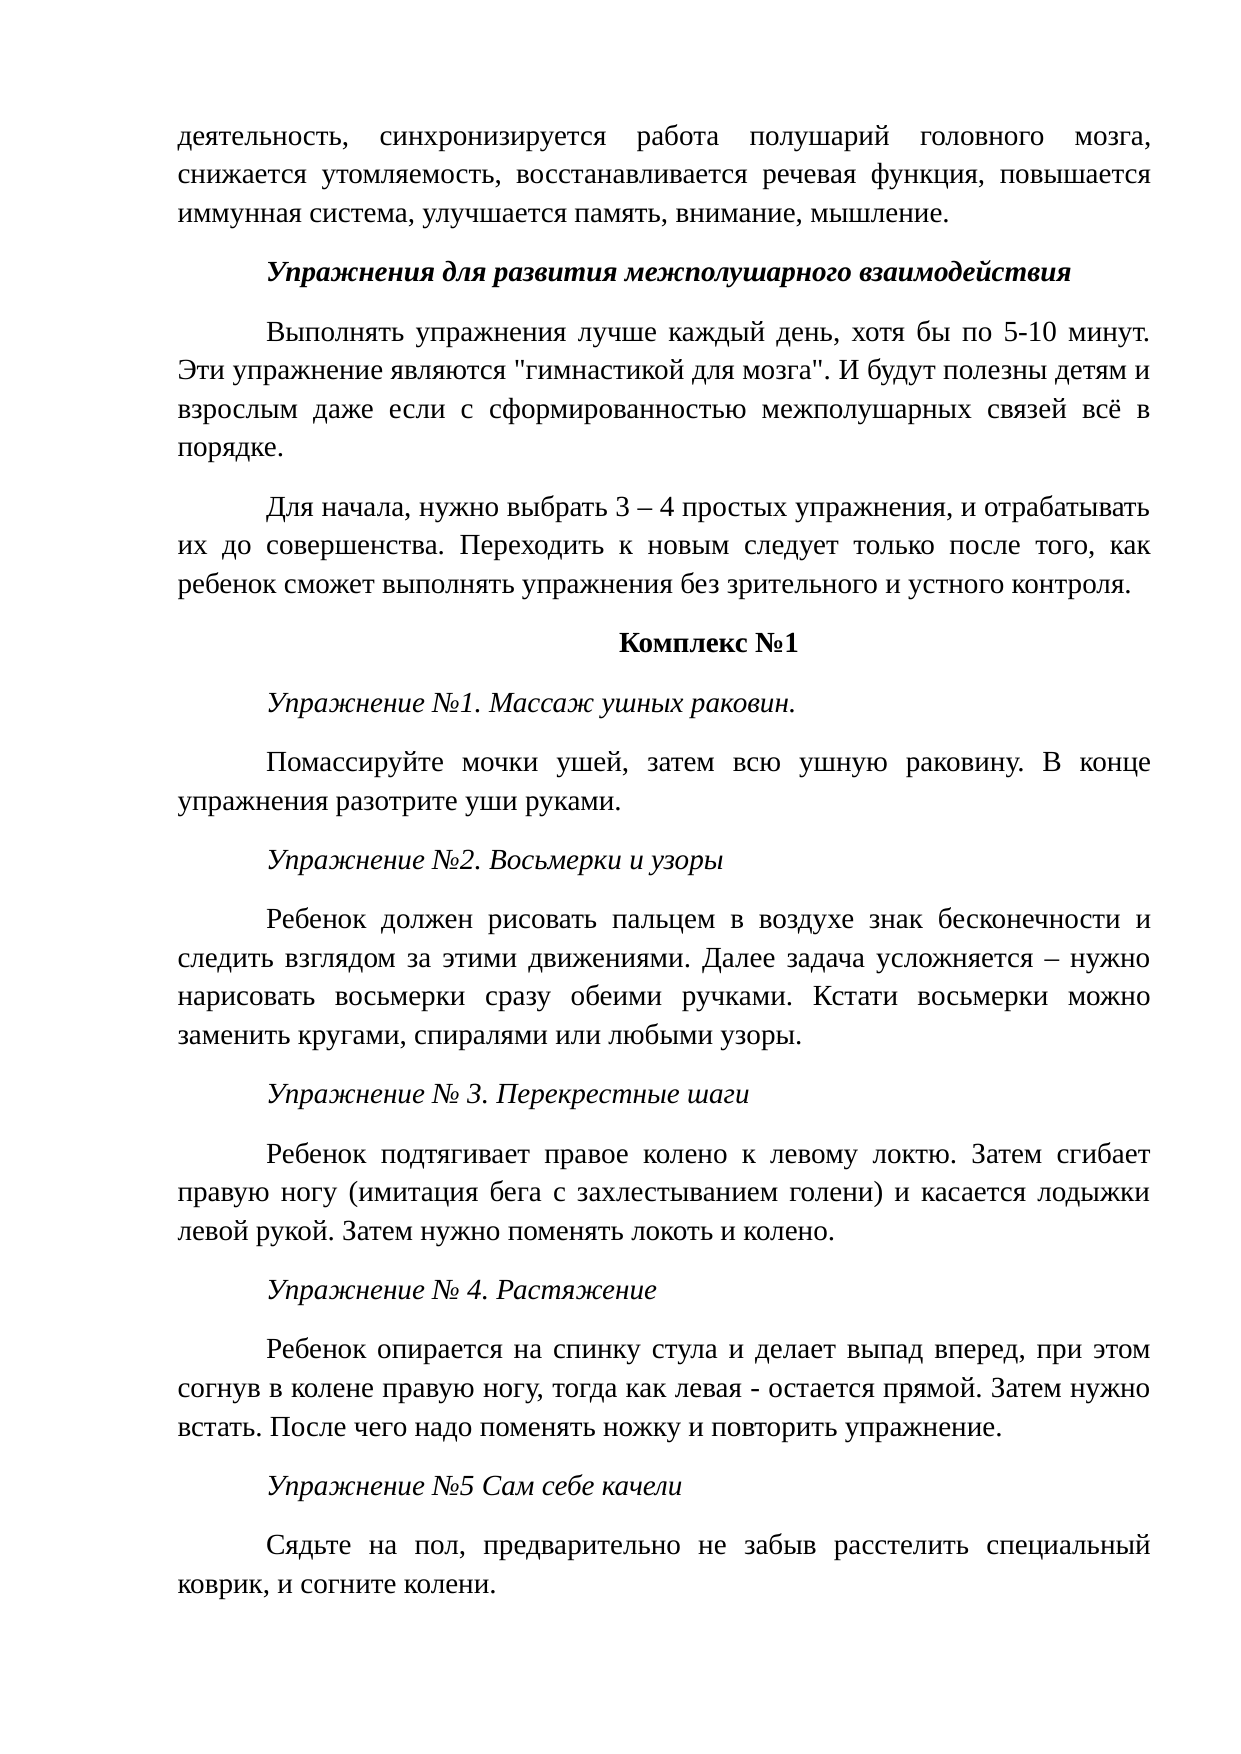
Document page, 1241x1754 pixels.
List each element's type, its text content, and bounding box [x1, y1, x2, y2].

text Упражнения для развития межполушарного взаимодействия [177, 254, 1152, 288]
text Ребенок должен рисовать пальцем в воздухе знак бесконечности и следить взглядом за этими движениями. Далее задача усложняется – нужно нарисовать восьмерки сразу обеими ручками. Кстати восьмерки можно заменить кругами, спиралями или любыми узоры. [177, 901, 1152, 1051]
text Упражнение №5 Сам себе качели [177, 1468, 1152, 1502]
text Упражнение № 3. Перекрестные шаги [177, 1076, 1152, 1110]
text Упражнение №2. Восьмерки и узоры [177, 842, 1152, 876]
text Упражнение №1. Массаж ушных раковин. [177, 685, 1152, 718]
text Сядьте на пол, предварительно не забыв расстелить специальный коврик, и согните колени. [177, 1527, 1152, 1599]
text Ребенок опирается на спинку стула и делает выпад вперед, при этом согнув в колене правую ногу, тогда как левая - остается прямой. Затем нужно встать. После чего надо поменять ножку и повторить упражнение. [177, 1332, 1152, 1442]
text деятельность, синхронизируется работа полушарий головного мозга, снижается утомляемость, восстанавливается речевая функция, повышается иммунная система, улучшается память, внимание, мышление. [177, 118, 1152, 229]
text Упражнение № 4. Растяжение [177, 1272, 1152, 1306]
text Для начала, нужно выбрать 3 – 4 простых упражнения, и отрабатывать их до совершенства. Переходить к новым следует только после того, как ребенок сможет выполнять упражнения без зрительного и устного контроля. [177, 489, 1152, 599]
text Выполнять упражнения лучше каждый день, хотя бы по 5-10 минут. Эти упражнение являются "гимнастикой для мозга". И будут полезны детям и взрослым даже если с сформированностью межполушарных связей всё в порядке. [177, 314, 1152, 463]
text Комплекс №1 [177, 625, 1152, 659]
text Ребенок подтягивает правое колено к левому локтю. Затем сгибает правую ногу (имитация бега с захлестыванием голени) и касается лодыжки левой рукой. Затем нужно поменять локоть и колено. [177, 1136, 1152, 1246]
text Помассируйте мочки ушей, затем всю ушную раковину. В конце упражнения разотрите уши руками. [177, 744, 1152, 816]
